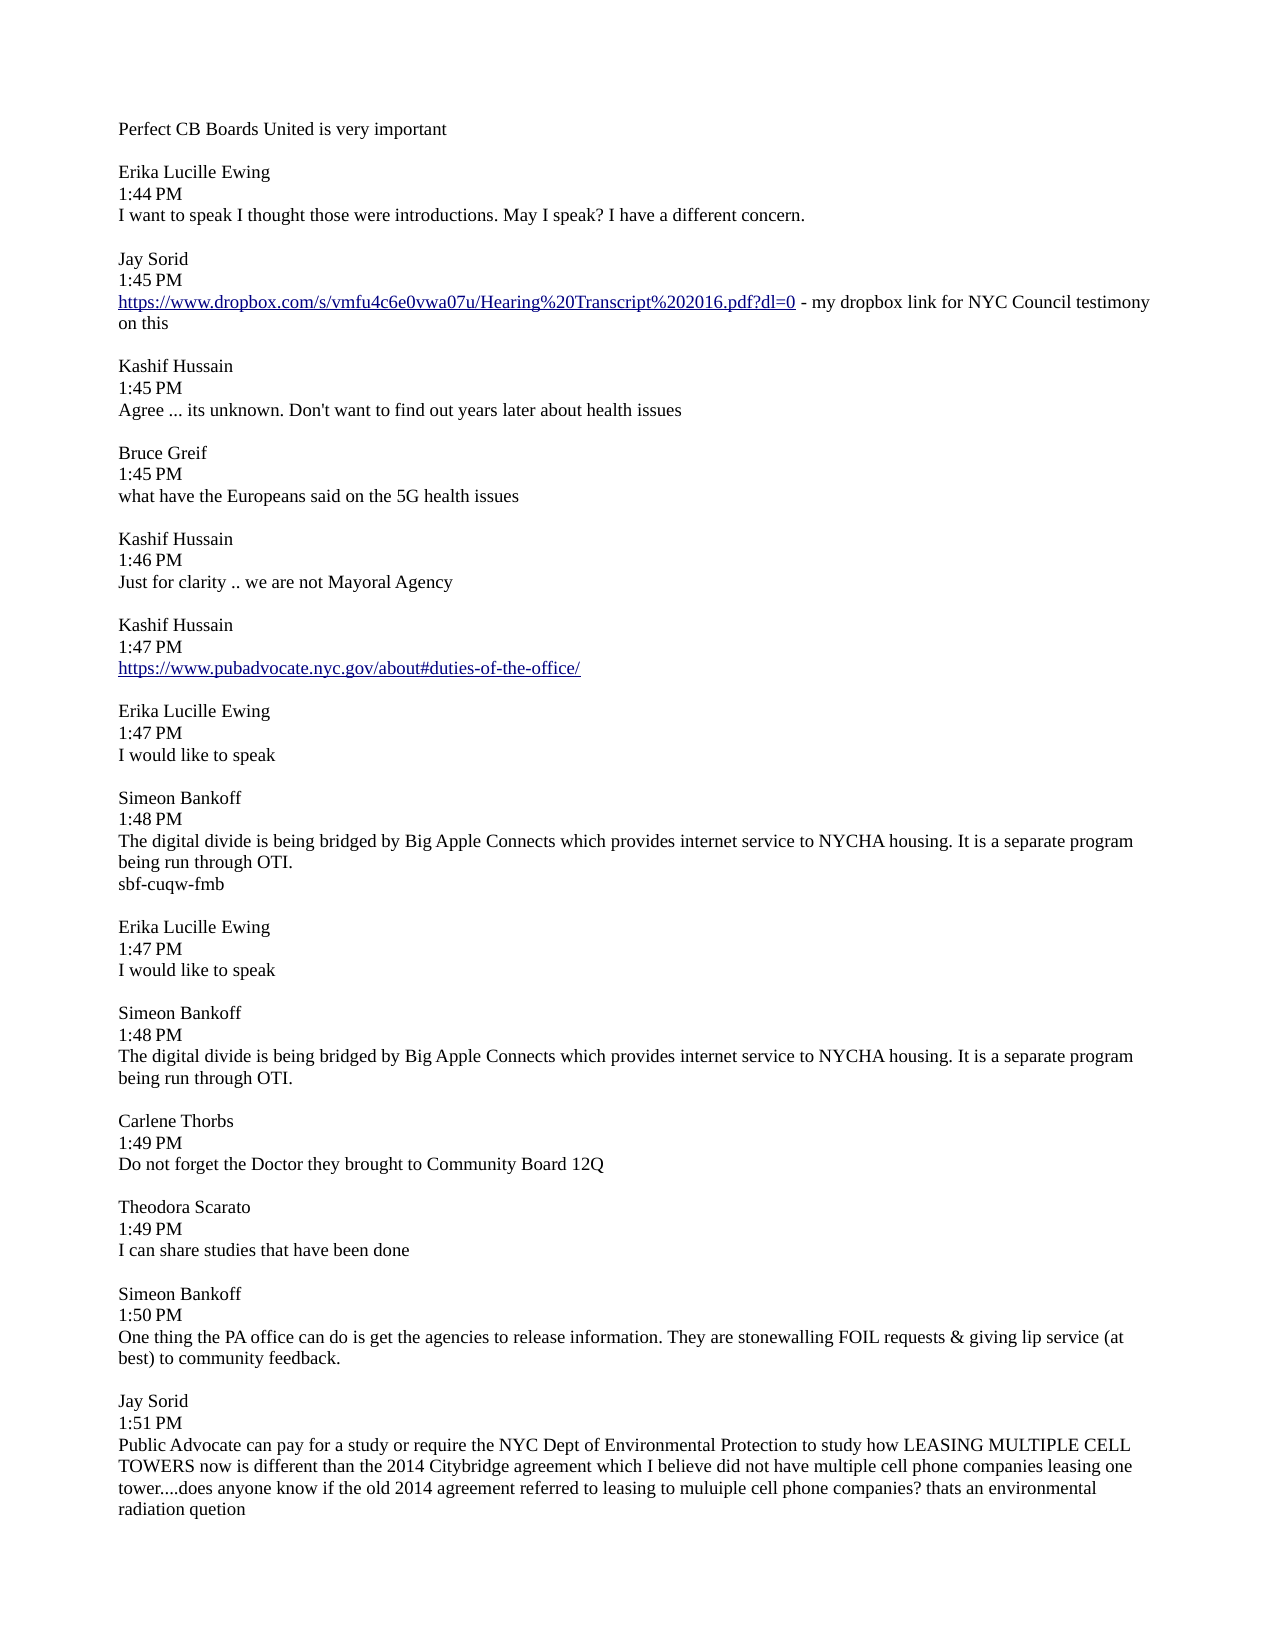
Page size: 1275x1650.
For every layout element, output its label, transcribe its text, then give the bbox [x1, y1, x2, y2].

text Simeon Bankoff [118, 1282, 1157, 1304]
text Kashif Hussain [118, 528, 1157, 549]
text 1:49 PM [118, 1218, 1157, 1239]
text Jay Sorid [118, 1390, 1157, 1412]
text Theodora Scarato [118, 1196, 1157, 1218]
text I can share studies that have been done [118, 1239, 1157, 1261]
text The digital divide is being bridged by Big Apple Connects which provides internet service to NYCHA housing. It is a separate program being run through OTI. [118, 830, 1157, 873]
text Jay Sorid [118, 247, 1157, 269]
text One thing the PA office can do is get the agencies to release information. They are stonewalling FOIL requests & giving lip service (at best) to community feedback. [118, 1326, 1157, 1369]
text sbf-cuqw-fmb [118, 873, 1157, 894]
text 1:44 PM [118, 183, 1157, 204]
text 1:47 PM [118, 722, 1157, 743]
text 1:45 PM [118, 377, 1157, 398]
text Simeon Bankoff [118, 1002, 1157, 1024]
text Simeon Bankoff [118, 787, 1157, 808]
text 1:49 PM [118, 1132, 1157, 1153]
text I want to speak I thought those were introductions. May I speak? I have a different concern. [118, 204, 1157, 226]
text Erika Lucille Ewing [118, 700, 1157, 722]
text 1:46 PM [118, 549, 1157, 571]
text Bruce Greif [118, 442, 1157, 463]
text https://www.pubadvocate.nyc.gov/about#duties-of-the-office/ [118, 657, 1157, 679]
text what have the Europeans said on the 5G health issues [118, 485, 1157, 506]
text Kashif Hussain [118, 614, 1157, 636]
text 1:48 PM [118, 808, 1157, 830]
text I would like to speak [118, 743, 1157, 765]
text 1:47 PM [118, 636, 1157, 657]
text https://www.dropbox.com/s/vmfu4c6e0vwa07u/Hearing%20Transcript%202016.pdf?dl=0 - my dropbox link for NYC Council testimony on this [118, 291, 1157, 334]
text 1:45 PM [118, 463, 1157, 485]
text 1:50 PM [118, 1304, 1157, 1326]
text Do not forget the Doctor they brought to Community Board 12Q [118, 1153, 1157, 1175]
text Kashif Hussain [118, 355, 1157, 377]
text 1:47 PM [118, 937, 1157, 959]
text The digital divide is being bridged by Big Apple Connects which provides internet service to NYCHA housing. It is a separate program being run through OTI. [118, 1045, 1157, 1088]
text 1:48 PM [118, 1024, 1157, 1045]
text Just for clarity .. we are not Mayoral Agency [118, 571, 1157, 592]
text Erika Lucille Ewing [118, 161, 1157, 183]
text Erika Lucille Ewing [118, 916, 1157, 937]
text 1:51 PM [118, 1412, 1157, 1433]
text Perfect CB Boards United is very important [118, 118, 1157, 140]
text I would like to speak [118, 959, 1157, 981]
text Agree ... its unknown. Don't want to find out years later about health issues [118, 398, 1157, 420]
text Public Advocate can pay for a study or require the NYC Dept of Environmental Protection to study how LEASING MULTIPLE CELL TOWERS now is different than the 2014 Citybridge agreement which I believe did not have multiple cell phone companies leasing one tower....does anyone know if the old 2014 agreement referred to leasing to muluiple cell phone companies? thats an environmental radiation quetion [118, 1433, 1157, 1520]
text 1:45 PM [118, 269, 1157, 291]
text Carlene Thorbs [118, 1110, 1157, 1132]
